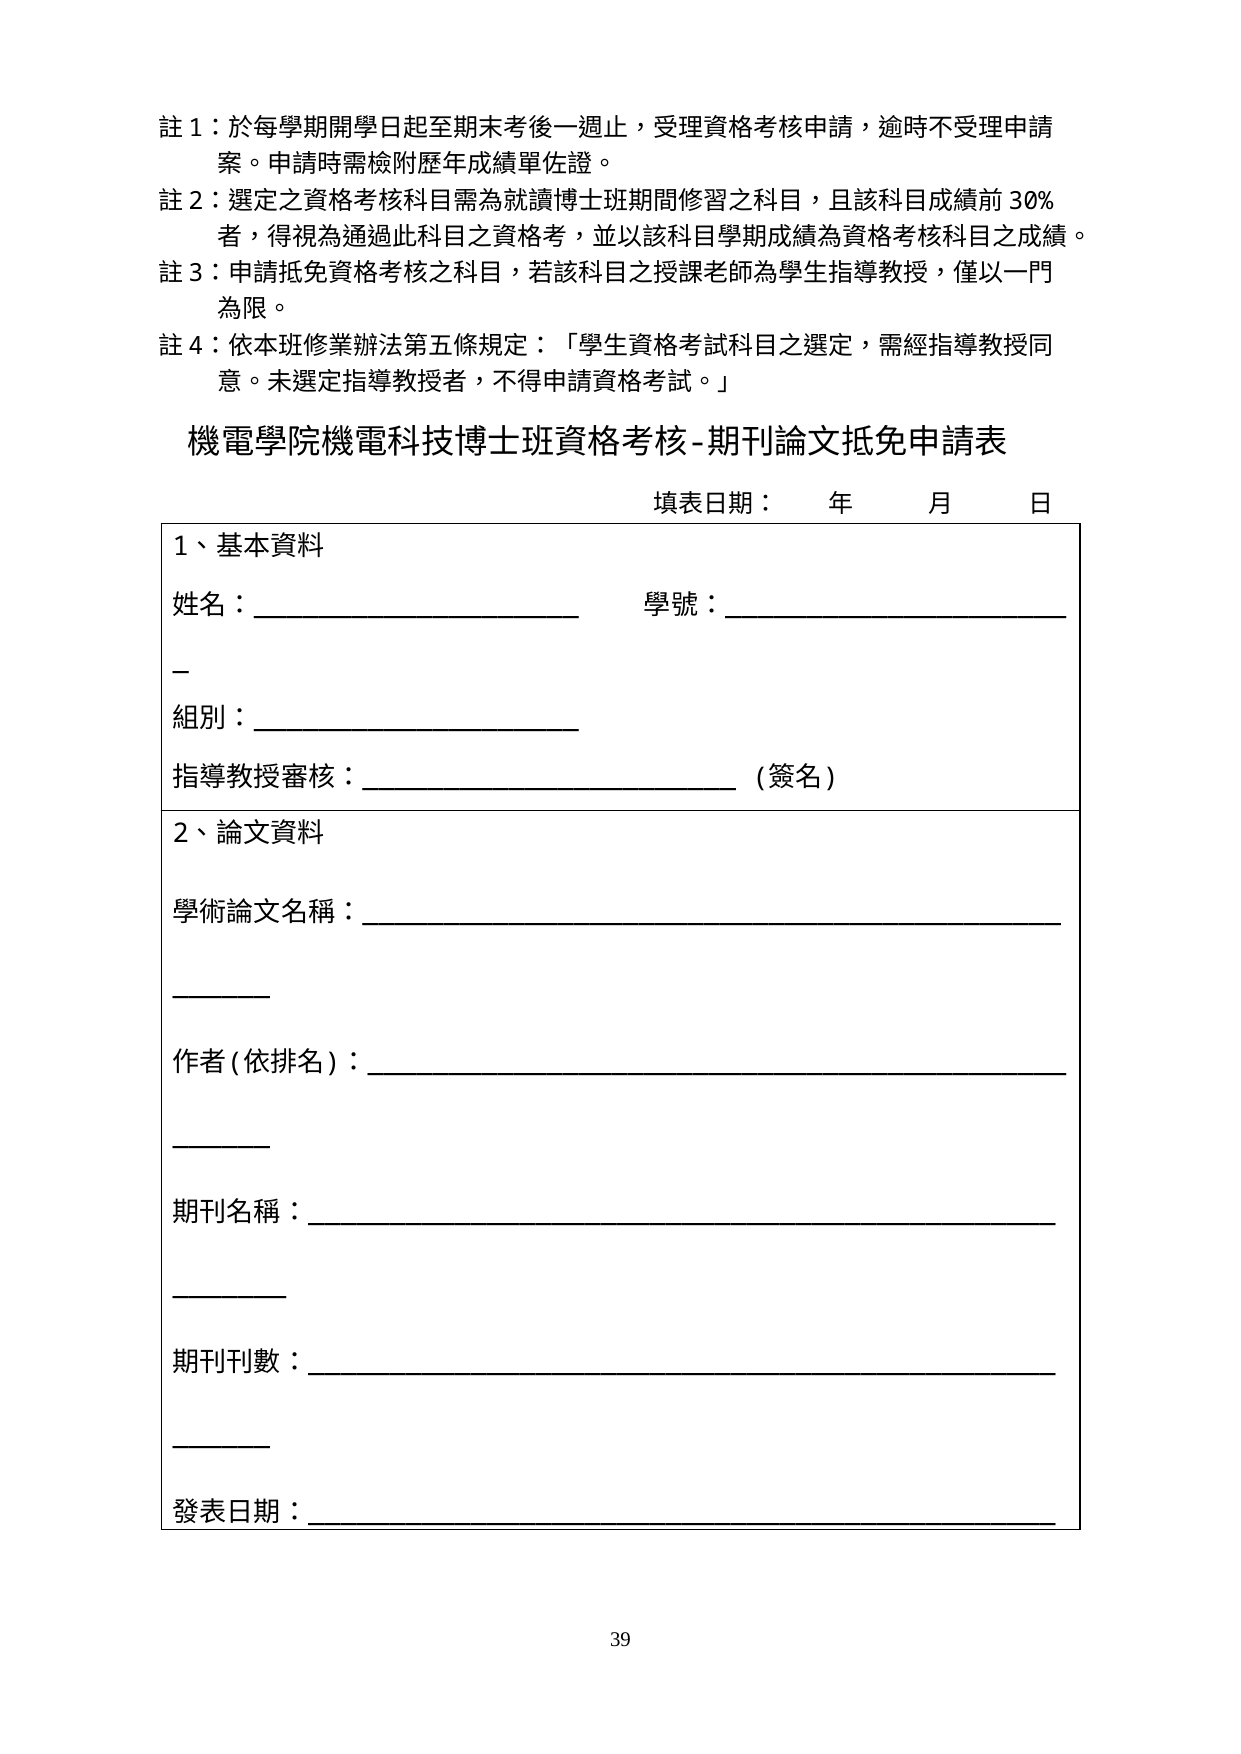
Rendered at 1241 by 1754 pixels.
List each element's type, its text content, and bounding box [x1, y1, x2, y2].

table_header 1、基本資料 姓名：____________________ 學號：______________________ 組別：____________________ 指導教授審核：_______________________ (簽名) [162, 524, 1079, 810]
text 填表日期： 年 月 日 [187, 460, 1053, 523]
text 機電學院機電科技博士班資格考核-期刊論文抵免申請表 [187, 398, 1053, 460]
text 註1：於每學期開學日起至期末考後一週止，受理資格考核申請，逾時不受理申請案。申請時需檢附歷年成績單佐證。 [158, 108, 1073, 180]
text 註2：選定之資格考核科目需為就讀博士班期間修習之科目，且該科目成績前30%者，得視為通過此科目之資格考，並以該科目學期成績為資格考核科目之成績。 [158, 180, 1073, 253]
table_cell 2、論文資料 學術論文名稱：_________________________________________________ 作者(依排名)：_________________________________________________ 期刊名稱：_____________________________________________________ 期刊刊數：____________________________________________________ 發表日期：______________________________________________ [162, 811, 1079, 1529]
text 註4：依本班修業辦法第五條規定：「學生資格考試科目之選定，需經指導教授同意。未選定指導教授者，不得申請資格考試。」 [158, 325, 1073, 398]
text 註3：申請抵免資格考核之科目，若該科目之授課老師為學生指導教授，僅以一門為限。 [158, 253, 1073, 325]
